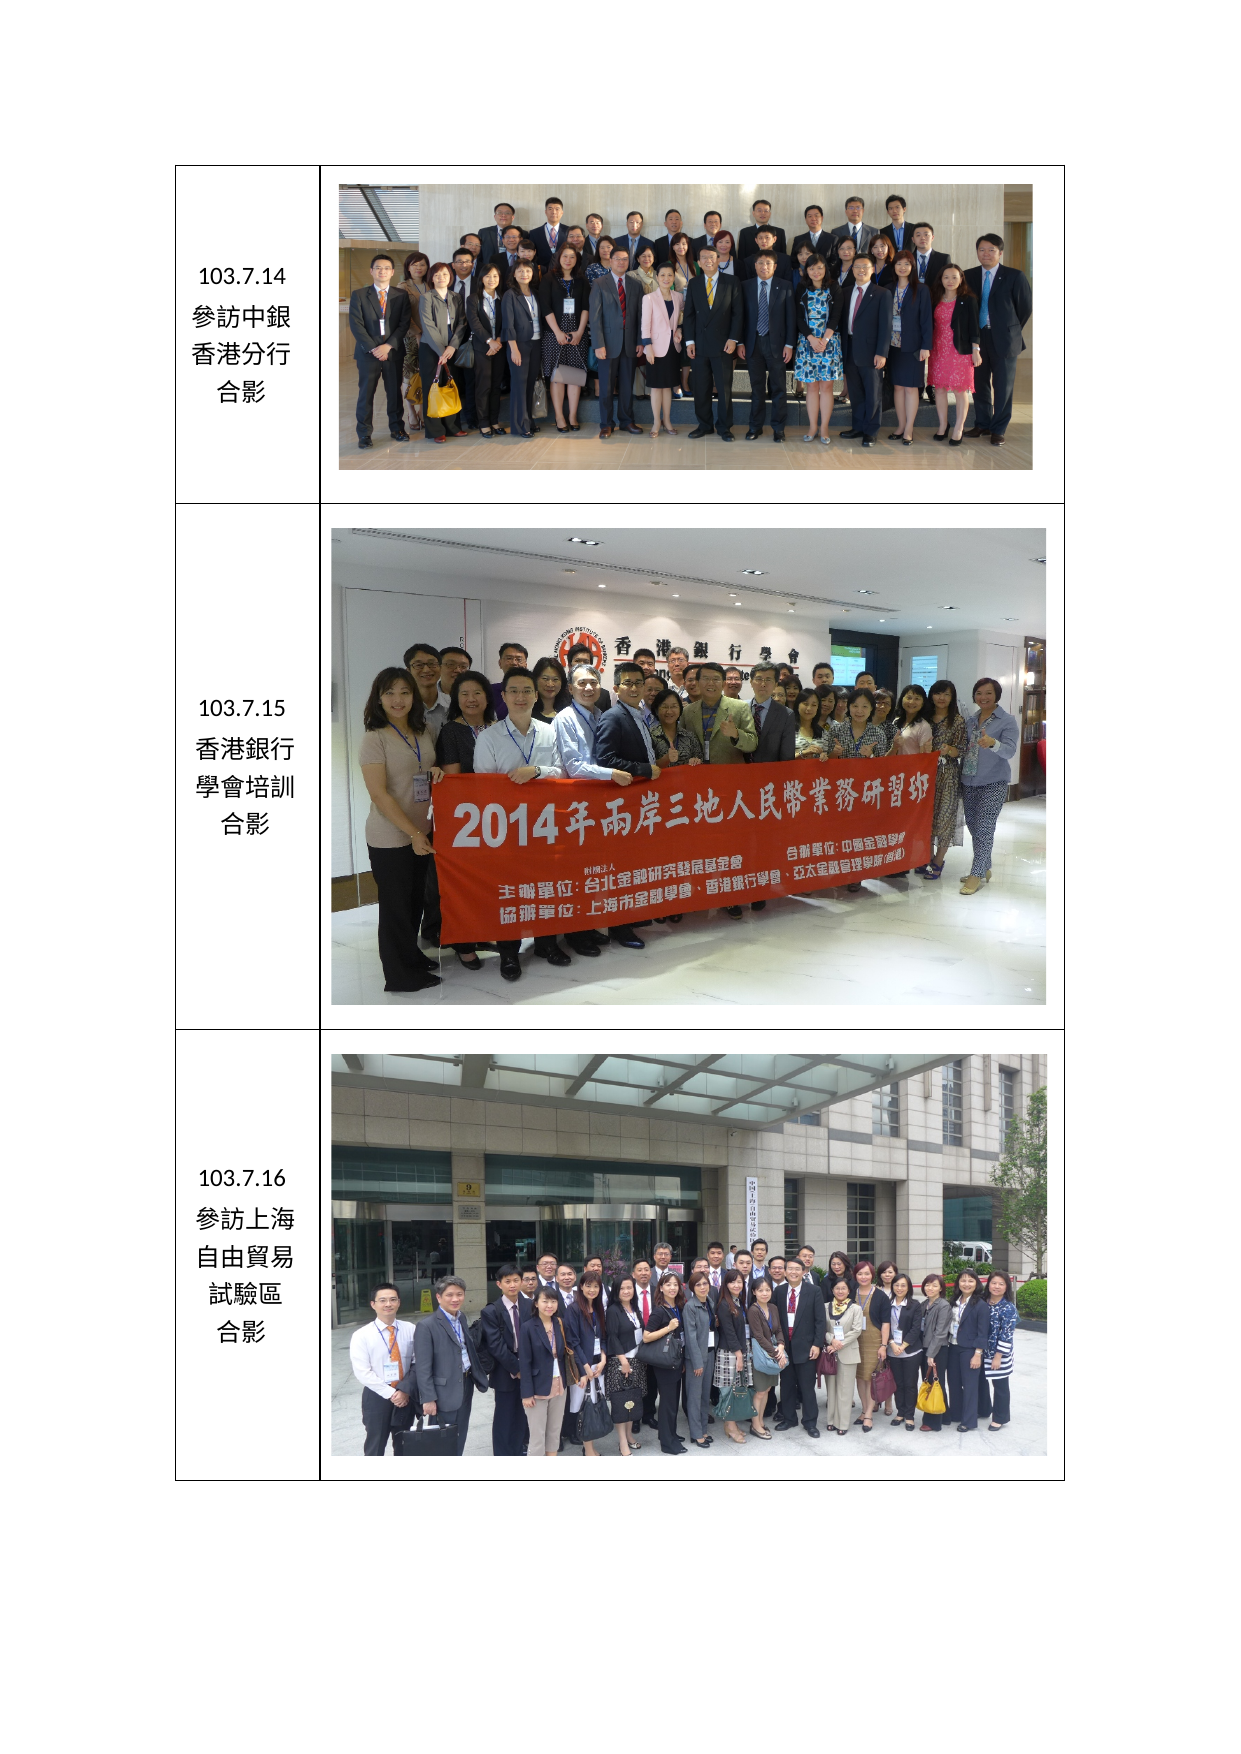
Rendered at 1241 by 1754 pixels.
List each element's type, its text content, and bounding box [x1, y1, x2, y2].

table_cell 103.7.16參訪上海自由貿易試驗區 合影 [176, 1030, 319, 1480]
table_cell 103.7.15香港銀行學會培訓合影 [176, 504, 319, 1029]
picture [331, 1054, 1048, 1456]
table_header 103.7.14 參訪中銀 香港分行 合影 [176, 166, 319, 503]
table_cell [321, 1030, 1064, 1480]
picture [331, 528, 1047, 1005]
table_cell [321, 504, 1064, 1029]
picture [338, 184, 1033, 470]
table_header [321, 166, 1064, 503]
